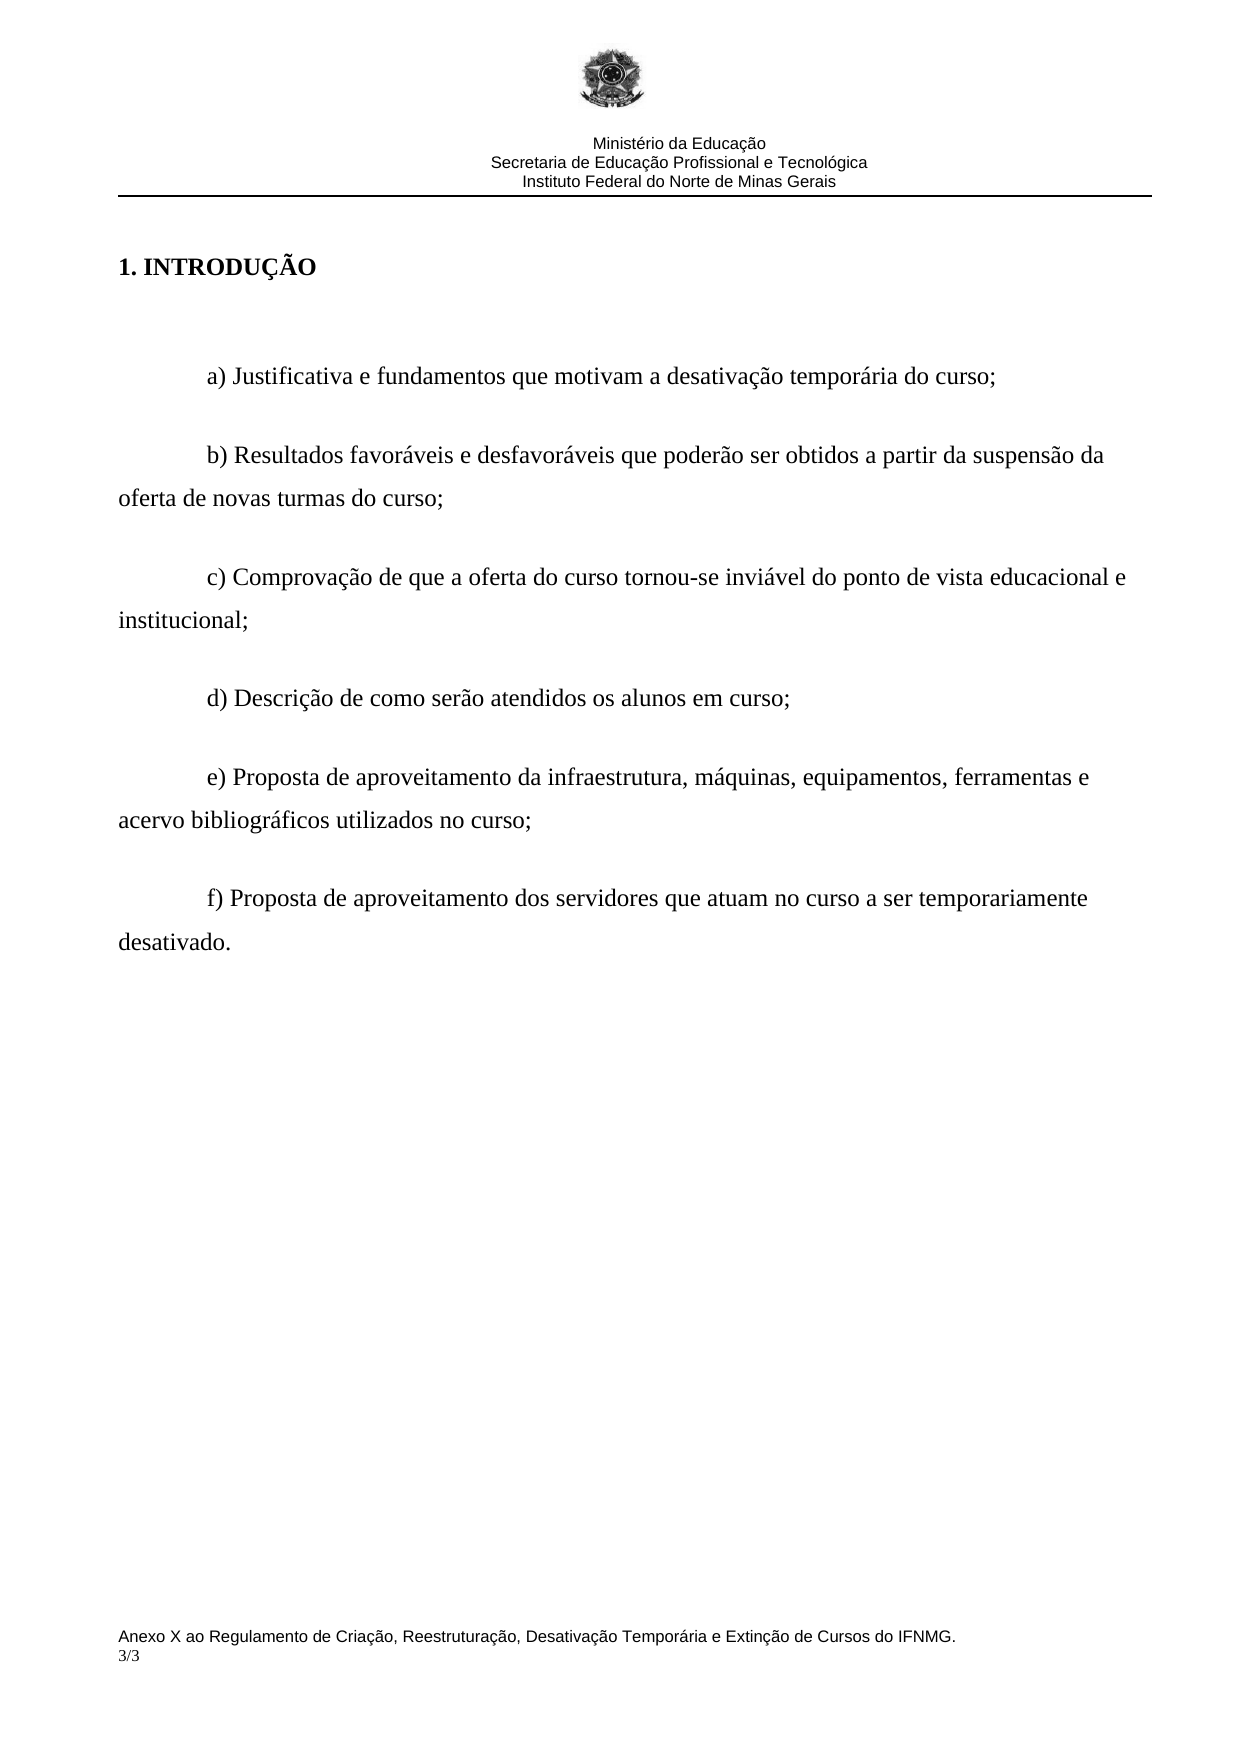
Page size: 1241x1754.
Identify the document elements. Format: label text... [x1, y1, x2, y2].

text a) Justificativa e fundamentos que motivam a desativação temporária do curso; [118, 361, 1152, 390]
text c) Comprovação de que a oferta do curso tornou-se inviável do ponto de vista educacional e institucional; [118, 562, 1152, 633]
subtitle 1. INTRODUÇÃO [118, 252, 1152, 280]
text e) Proposta de aproveitamento da infraestrutura, máquinas, equipamentos, ferramentas e acervo bibliográficos utilizados no curso; [118, 762, 1152, 834]
text f) Proposta de aproveitamento dos servidores que atuam no curso a ser temporariamente desativado. [118, 883, 1152, 955]
text d) Descrição de como serão atendidos os alunos em curso; [118, 683, 1152, 712]
text b) Resultados favoráveis e desfavoráveis que poderão ser obtidos a partir da suspensão da oferta de novas turmas do curso; [118, 440, 1152, 512]
